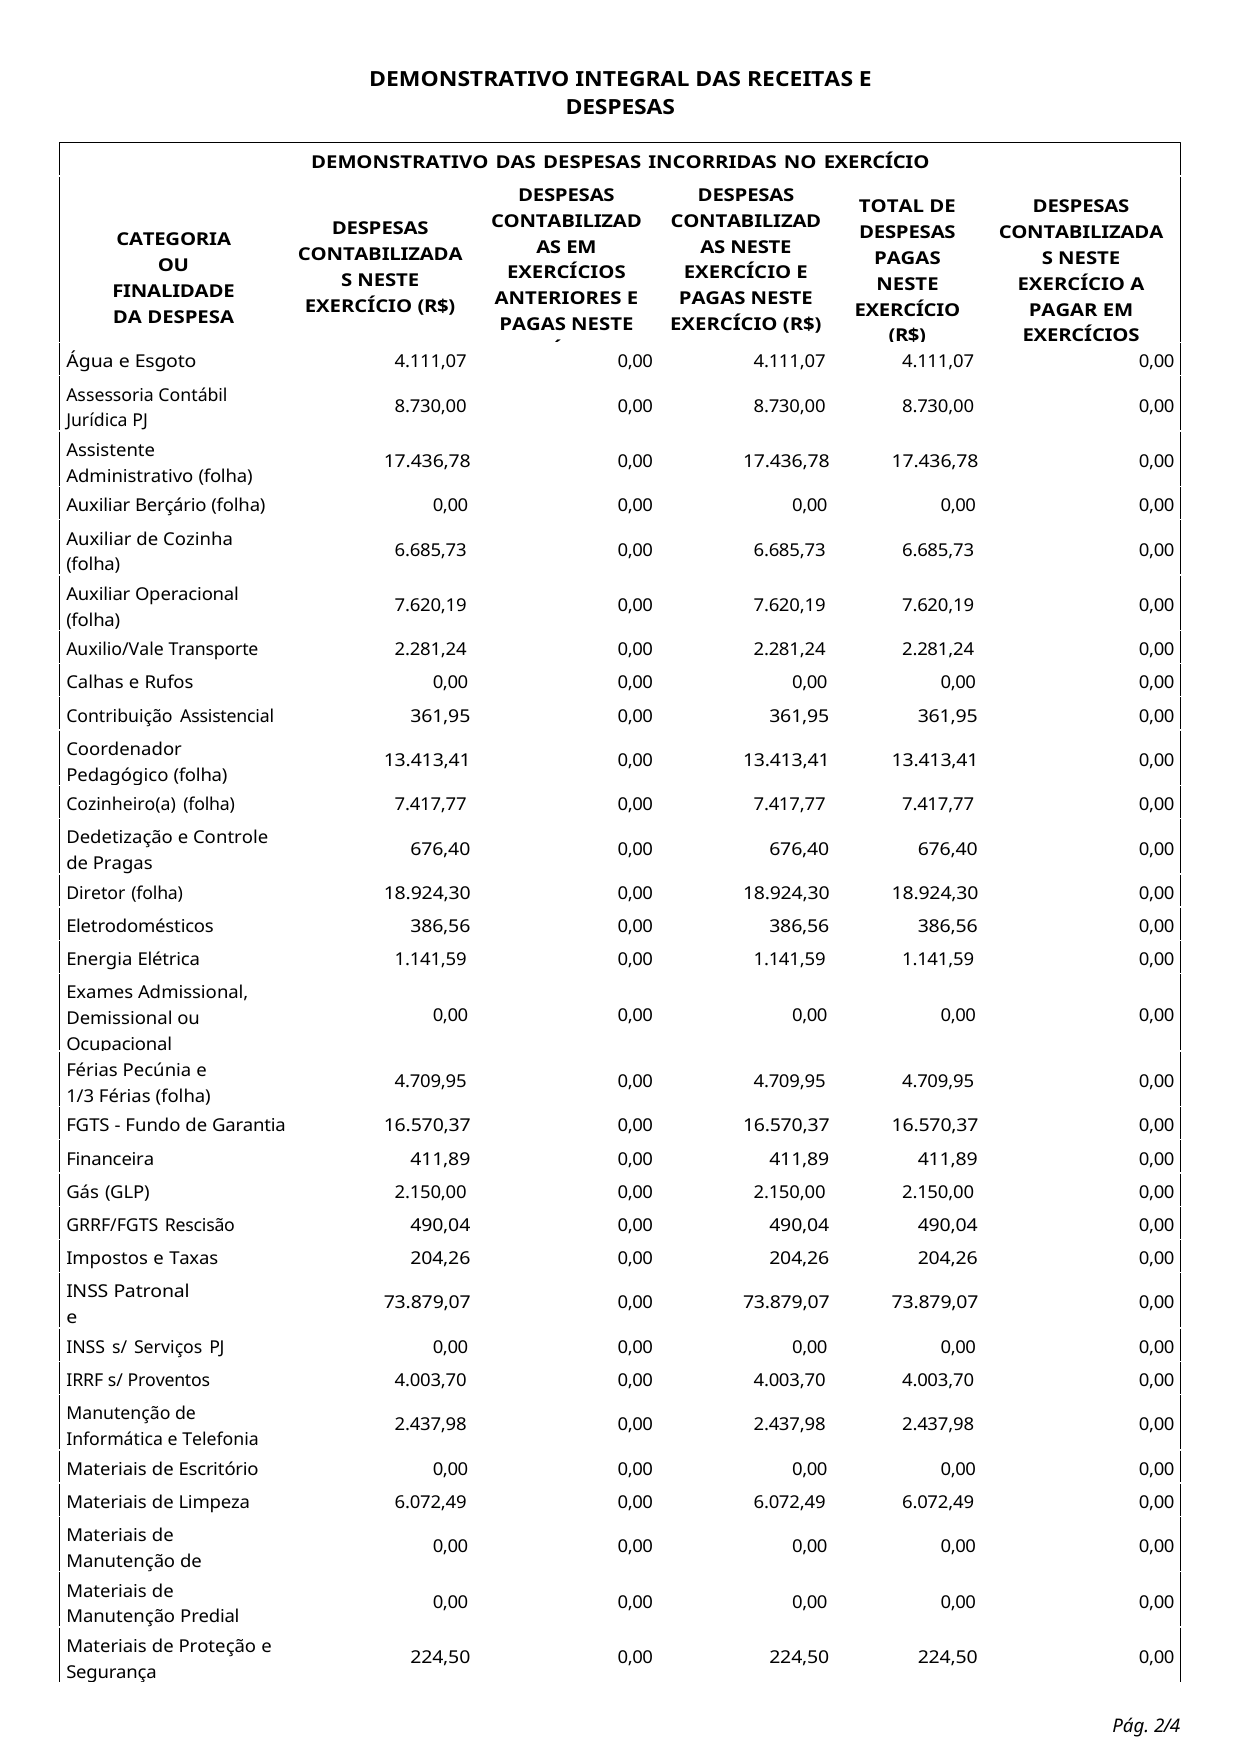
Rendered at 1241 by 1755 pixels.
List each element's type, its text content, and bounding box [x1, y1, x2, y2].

text 2.437,98 [753, 1412, 833, 1436]
text 0,00 [833, 1334, 976, 1358]
text 73.879,07 [384, 1290, 474, 1314]
text 0,00 [981, 1113, 1174, 1137]
text 0,00 [474, 703, 653, 727]
text Materiais de Limpeza [66, 1489, 286, 1513]
text Auxiliar Berçário (folha) [66, 493, 286, 517]
text 0,00 [474, 747, 653, 772]
text 0,00 [474, 393, 653, 417]
text INSS Patronal e Empregados [66, 1279, 195, 1328]
text 0,00 [981, 448, 1174, 472]
text 0,00 [286, 1334, 468, 1358]
text Exames Admissional, Demissional ou Ocupacional [66, 980, 286, 1051]
text Energia Elétrica [66, 947, 286, 971]
text 0,00 [474, 1644, 653, 1668]
text 0,00 [474, 1246, 653, 1270]
text 411,89 [410, 1146, 474, 1170]
text 0,00 [474, 1213, 653, 1237]
text DESPESAS CONTABILIZADAS NESTE EXERCÍCIO A PAGAR EM EXERCÍCIOS SEGUINTES (R$) [998, 194, 1163, 342]
text 0,00 [474, 1179, 653, 1203]
text 0,00 [474, 537, 653, 561]
text Pág. 2/4 [1112, 1713, 1183, 1737]
text GRRF/FGTS Rescisão [66, 1213, 286, 1237]
text 224,50 [918, 1644, 981, 1668]
text 6.072,49 [902, 1489, 981, 1513]
text 0,00 [474, 1290, 653, 1314]
text 0,00 [981, 1534, 1174, 1558]
text 204,26 [769, 1246, 833, 1270]
text 0,00 [286, 1534, 468, 1558]
text 386,56 [769, 913, 833, 938]
text 1.141,59 [394, 947, 474, 971]
text 0,00 [981, 1589, 1174, 1613]
text 0,00 [474, 1068, 653, 1093]
text Auxiliar de Cozinha (folha) [66, 526, 271, 575]
text Impostos e Taxas [66, 1246, 286, 1270]
text 0,00 [981, 1246, 1174, 1270]
text 2.150,00 [902, 1179, 981, 1203]
text 0,00 [981, 537, 1174, 561]
text 0,00 [474, 913, 653, 938]
text DEMONSTRATIVO INTEGRAL DAS RECEITAS E DESPESAS [323, 64, 917, 121]
text Assessoria Contábil Jurídica PJ [66, 382, 271, 431]
text 6.685,73 [902, 537, 981, 561]
text 4.709,95 [753, 1068, 833, 1093]
text 7.417,77 [902, 792, 981, 816]
text 16.570,37 [743, 1113, 833, 1137]
text 16.570,37 [891, 1113, 981, 1137]
text 0,00 [286, 1589, 468, 1613]
text 0,00 [474, 880, 653, 904]
text 2.437,98 [902, 1412, 981, 1436]
text 0,00 [474, 1113, 653, 1137]
text 676,40 [410, 836, 474, 860]
text DESPESAS CONTABILIZADAS NESTE EXERCÍCIO (R$) [297, 216, 463, 317]
text 0,00 [981, 1412, 1174, 1436]
text 0,00 [474, 349, 653, 373]
text 0,00 [474, 1368, 653, 1392]
text 0,00 [474, 670, 653, 694]
text 7.620,19 [753, 592, 833, 617]
text Água e Esgoto [66, 349, 286, 373]
text 0,00 [286, 1002, 468, 1026]
text 0,00 [474, 1412, 653, 1436]
text 7.417,77 [753, 792, 833, 816]
text 411,89 [769, 1146, 833, 1170]
text INSS s/ Serviços PJ [66, 1334, 286, 1358]
text 8.730,00 [902, 393, 981, 417]
text 8.730,00 [753, 393, 833, 417]
text 224,50 [410, 1644, 474, 1668]
text 224,50 [769, 1644, 833, 1668]
text Dedetização e Controle de Pragas [66, 825, 271, 874]
text 0,00 [981, 747, 1174, 772]
text 2.281,24 [902, 637, 981, 661]
text 0,00 [474, 1456, 653, 1480]
text 8.730,00 [394, 393, 474, 417]
text 18.924,30 [891, 880, 981, 904]
text Materiais de Manutenção Predial [66, 1578, 286, 1627]
text 0,00 [833, 1534, 976, 1558]
text Calhas e Rufos [66, 670, 286, 694]
text IRRF s/ Proventos [66, 1368, 286, 1392]
text TOTAL DE DESPESAS PAGAS NESTE EXERCÍCIO (R$) [842, 194, 972, 342]
text 0,00 [981, 1334, 1174, 1358]
text Contribuição Assistencial [66, 703, 286, 727]
text 0,00 [981, 1456, 1174, 1480]
text 411,89 [918, 1146, 981, 1170]
text 0,00 [286, 670, 468, 694]
text 0,00 [474, 1146, 653, 1170]
text 0,00 [286, 1456, 468, 1480]
text 0,00 [981, 836, 1174, 860]
text 1.141,59 [753, 947, 833, 971]
text 73.879,07 [891, 1290, 981, 1314]
text 4.709,95 [394, 1068, 474, 1093]
text 0,00 [474, 836, 653, 860]
text 13.413,41 [891, 747, 981, 772]
text 0,00 [981, 703, 1174, 727]
text 361,95 [918, 703, 981, 727]
text Auxilio/Vale Transporte [66, 637, 286, 661]
text 17.436,78 [384, 448, 474, 472]
text 0,00 [474, 947, 653, 971]
text 18.924,30 [384, 880, 474, 904]
text 6.685,73 [394, 537, 474, 561]
text 0,00 [658, 670, 828, 694]
text 0,00 [474, 1334, 653, 1358]
text Materiais de Proteção e Segurança [66, 1633, 286, 1682]
text 0,00 [833, 670, 976, 694]
text 676,40 [918, 836, 981, 860]
text 0,00 [833, 493, 976, 517]
text Eletrodomésticos [66, 913, 286, 938]
text 0,00 [474, 792, 653, 816]
text 676,40 [769, 836, 833, 860]
text 490,04 [918, 1213, 981, 1237]
text 2.281,24 [394, 637, 474, 661]
text 0,00 [981, 913, 1174, 938]
text 490,04 [410, 1213, 474, 1237]
text 4.003,70 [753, 1368, 833, 1392]
text 4.709,95 [902, 1068, 981, 1093]
text 2.281,24 [753, 637, 833, 661]
text 2.150,00 [753, 1179, 833, 1203]
text 0,00 [474, 1002, 653, 1026]
text 0,00 [474, 493, 653, 517]
text 0,00 [658, 493, 828, 517]
text 2.437,98 [394, 1412, 474, 1436]
text 0,00 [981, 637, 1174, 661]
text 0,00 [474, 637, 653, 661]
text Cozinheiro(a) (folha) [66, 792, 286, 816]
text Assistente Administrativo (folha) [66, 437, 286, 486]
text 0,00 [474, 1589, 653, 1613]
text 6.072,49 [394, 1489, 474, 1513]
text 0,00 [981, 792, 1174, 816]
text 204,26 [410, 1246, 474, 1270]
text Manutenção de Informática e Telefonia PJ [66, 1401, 278, 1450]
text 13.413,41 [384, 747, 474, 772]
text 0,00 [981, 1179, 1174, 1203]
text 0,00 [981, 1213, 1174, 1237]
text 0,00 [474, 592, 653, 617]
text 13.413,41 [743, 747, 833, 772]
text 6.072,49 [753, 1489, 833, 1513]
text 0,00 [833, 1002, 976, 1026]
text 18.924,30 [743, 880, 833, 904]
text 1.141,59 [902, 947, 981, 971]
text 0,00 [981, 393, 1174, 417]
text 4.003,70 [394, 1368, 474, 1392]
text 361,95 [410, 703, 474, 727]
text 0,00 [833, 1456, 976, 1480]
text 0,00 [981, 349, 1174, 373]
text CATEGORIA OU FINALIDADE DA DESPESA [103, 227, 244, 328]
text FGTS - Fundo de Garantia [66, 1113, 286, 1137]
text 17.436,78 [743, 448, 833, 472]
text 386,56 [918, 913, 981, 938]
text DEMONSTRATIVO DAS DESPESAS INCORRIDAS NO EXERCÍCIO [61, 149, 1179, 173]
text 0,00 [658, 1534, 828, 1558]
text 0,00 [286, 493, 468, 517]
text 0,00 [981, 1068, 1174, 1093]
text 0,00 [981, 880, 1174, 904]
text 0,00 [981, 1146, 1174, 1170]
text Gás (GLP) [66, 1179, 286, 1203]
text 204,26 [918, 1246, 981, 1270]
text Férias Pecúnia e 1/3 Férias (folha) [66, 1057, 235, 1107]
text 4.111,07 [394, 349, 474, 373]
text 7.620,19 [394, 592, 474, 617]
text 4.003,70 [902, 1368, 981, 1392]
text 0,00 [981, 493, 1174, 517]
text 0,00 [474, 1489, 653, 1513]
text 0,00 [981, 670, 1174, 694]
text 2.150,00 [394, 1179, 474, 1203]
text 0,00 [658, 1589, 828, 1613]
text 4.111,07 [753, 349, 833, 373]
text Coordenador Pedagógico (folha) [66, 736, 286, 785]
text Materiais de Escritório [66, 1456, 286, 1480]
text 16.570,37 [384, 1113, 474, 1137]
text 4.111,07 [902, 349, 981, 373]
text Materiais de Manutenção de Equipamentos [66, 1523, 286, 1572]
text DESPESAS CONTABILIZADAS NESTE EXERCÍCIO E PAGAS NESTE EXERCÍCIO (R$) (I) [664, 182, 828, 342]
text 0,00 [981, 1489, 1174, 1513]
text 7.417,77 [394, 792, 474, 816]
text 7.620,19 [902, 592, 981, 617]
text 6.685,73 [753, 537, 833, 561]
text 361,95 [769, 703, 833, 727]
text 0,00 [981, 947, 1174, 971]
text Diretor (folha) [66, 880, 286, 904]
text 0,00 [833, 1589, 976, 1613]
text 0,00 [658, 1456, 828, 1480]
text 0,00 [474, 448, 653, 472]
text 490,04 [769, 1213, 833, 1237]
text 0,00 [981, 1644, 1174, 1668]
text 386,56 [410, 913, 474, 938]
text Auxiliar Operacional (folha) [66, 581, 271, 630]
text Financeira [66, 1146, 286, 1170]
text 17.436,78 [891, 448, 981, 472]
text 0,00 [658, 1334, 828, 1358]
text 0,00 [981, 1368, 1174, 1392]
text 0,00 [658, 1002, 828, 1026]
text 73.879,07 [743, 1290, 833, 1314]
text 0,00 [981, 592, 1174, 617]
text DESPESAS CONTABILIZADAS EM EXERCÍCIOS ANTERIORES E PAGAS NESTE EXERCÍCIO (R$) (H) [484, 182, 648, 342]
text 0,00 [981, 1290, 1174, 1314]
text 0,00 [981, 1002, 1174, 1026]
text 0,00 [474, 1534, 653, 1558]
